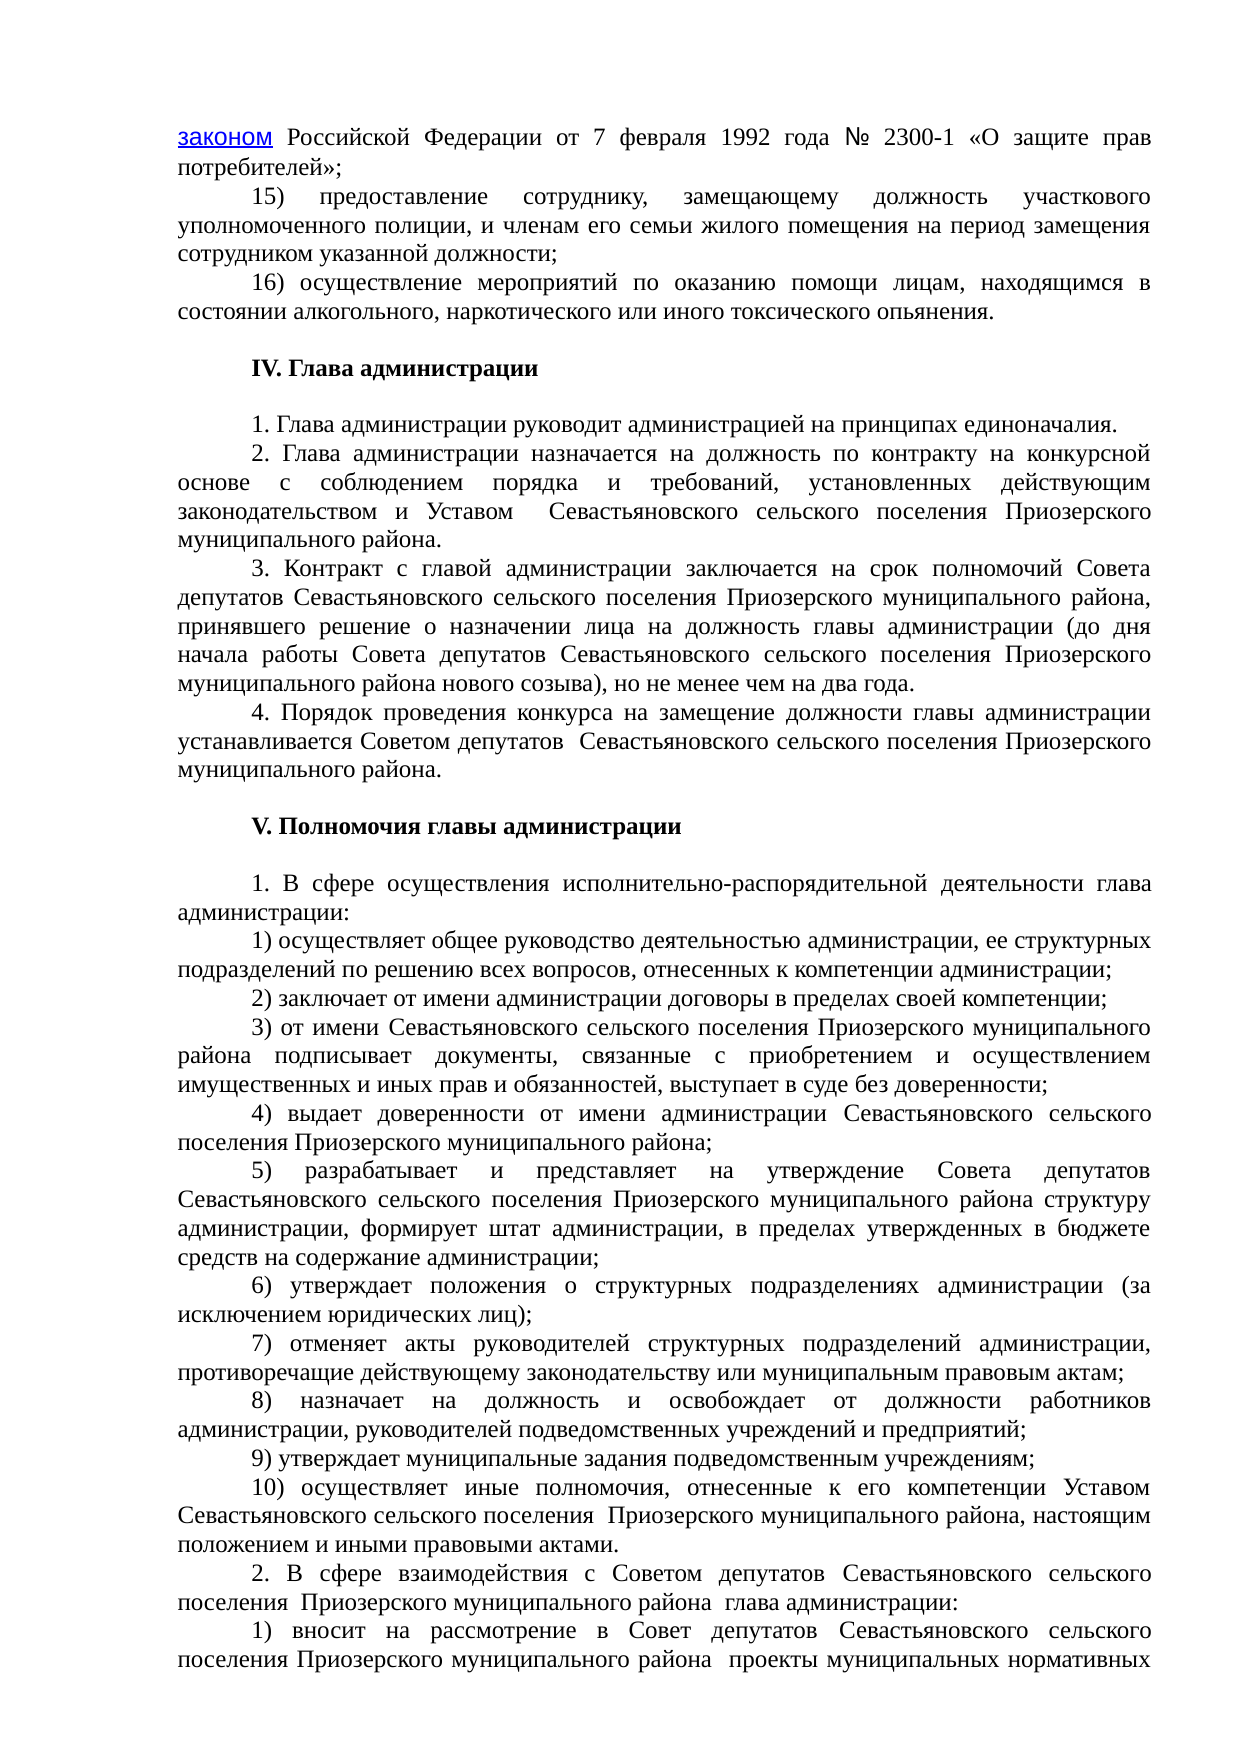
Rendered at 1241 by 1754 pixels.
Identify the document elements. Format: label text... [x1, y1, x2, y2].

text 6) утверждает положения о структурных подразделениях администрации (за исключением юридических лиц); [177, 1271, 1152, 1328]
text законом Российской Федерации от 7 февраля 1992 года № 2300-1 «О защите прав потребителей»; [177, 118, 1152, 181]
text 9) утверждает муниципальные задания подведомственным учреждениям; [177, 1443, 1152, 1472]
text 4) выдает доверенности от имени администрации Севастьяновского сельского поселения Приозерского муниципального района; [177, 1098, 1152, 1156]
text V. Полномочия главы администрации [177, 811, 1152, 840]
text 1) осуществляет общее руководство деятельностью администрации, ее структурных подразделений по решению всех вопросов, отнесенных к компетенции администрации; [177, 926, 1152, 983]
text 15) предоставление сотруднику, замещающему должность участкового уполномоченного полиции, и членам его семьи жилого помещения на период замещения сотрудником указанной должности; [177, 181, 1152, 267]
text 4. Порядок проведения конкурса на замещение должности главы администрации устанавливается Советом депутатов Севастьяновского сельского поселения Приозерского муниципального района. [177, 697, 1152, 783]
text 2. Глава администрации назначается на должность по контракту на конкурсной основе с соблюдением порядка и требований, установленных действующим законодательством и Уставом Севастьяновского сельского поселения Приозерского муниципального района. [177, 438, 1152, 553]
text 7) отменяет акты руководителей структурных подразделений администрации, противоречащие действующему законодательству или муниципальным правовым актам; [177, 1328, 1152, 1386]
text 8) назначает на должность и освобождает от должности работников администрации, руководителей подведомственных учреждений и предприятий; [177, 1386, 1152, 1443]
text 1. Глава администрации руководит администрацией на принципах единоначалия. [177, 409, 1152, 438]
text IV. Глава администрации [177, 353, 1152, 381]
text 10) осуществляет иные полномочия, отнесенные к его компетенции Уставом Севастьяновского сельского поселения Приозерского муниципального района, настоящим положением и иными правовыми актами. [177, 1472, 1152, 1558]
text 2. В сфере взаимодействия с Советом депутатов Севастьяновского сельского поселения Приозерского муниципального района глава администрации: [177, 1558, 1152, 1616]
text 16) осуществление мероприятий по оказанию помощи лицам, находящимся в состоянии алкогольного, наркотического или иного токсического опьянения. [177, 267, 1152, 325]
text 2) заключает от имени администрации договоры в пределах своей компетенции; [177, 983, 1152, 1012]
text 3) от имени Севастьяновского сельского поселения Приозерского муниципального района подписывает документы, связанные с приобретением и осуществлением имущественных и иных прав и обязанностей, выступает в суде без доверенности; [177, 1012, 1152, 1098]
text 1. В сфере осуществления исполнительно-распорядительной деятельности глава администрации: [177, 868, 1152, 926]
text 5) разрабатывает и представляет на утверждение Совета депутатов Севастьяновского сельского поселения Приозерского муниципального района структуру администрации, формирует штат администрации, в пределах утвержденных в бюджете средств на содержание администрации; [177, 1156, 1152, 1271]
text 3. Контракт с главой администрации заключается на срок полномочий Совета депутатов Севастьяновского сельского поселения Приозерского муниципального района, принявшего решение о назначении лица на должность главы администрации (до дня начала работы Совета депутатов Севастьяновского сельского поселения Приозерского муниципального района нового созыва), но не менее чем на два года. [177, 553, 1152, 697]
text 1) вносит на рассмотрение в Совет депутатов Севастьяновского сельского поселения Приозерского муниципального района проекты муниципальных нормативных [177, 1616, 1152, 1673]
